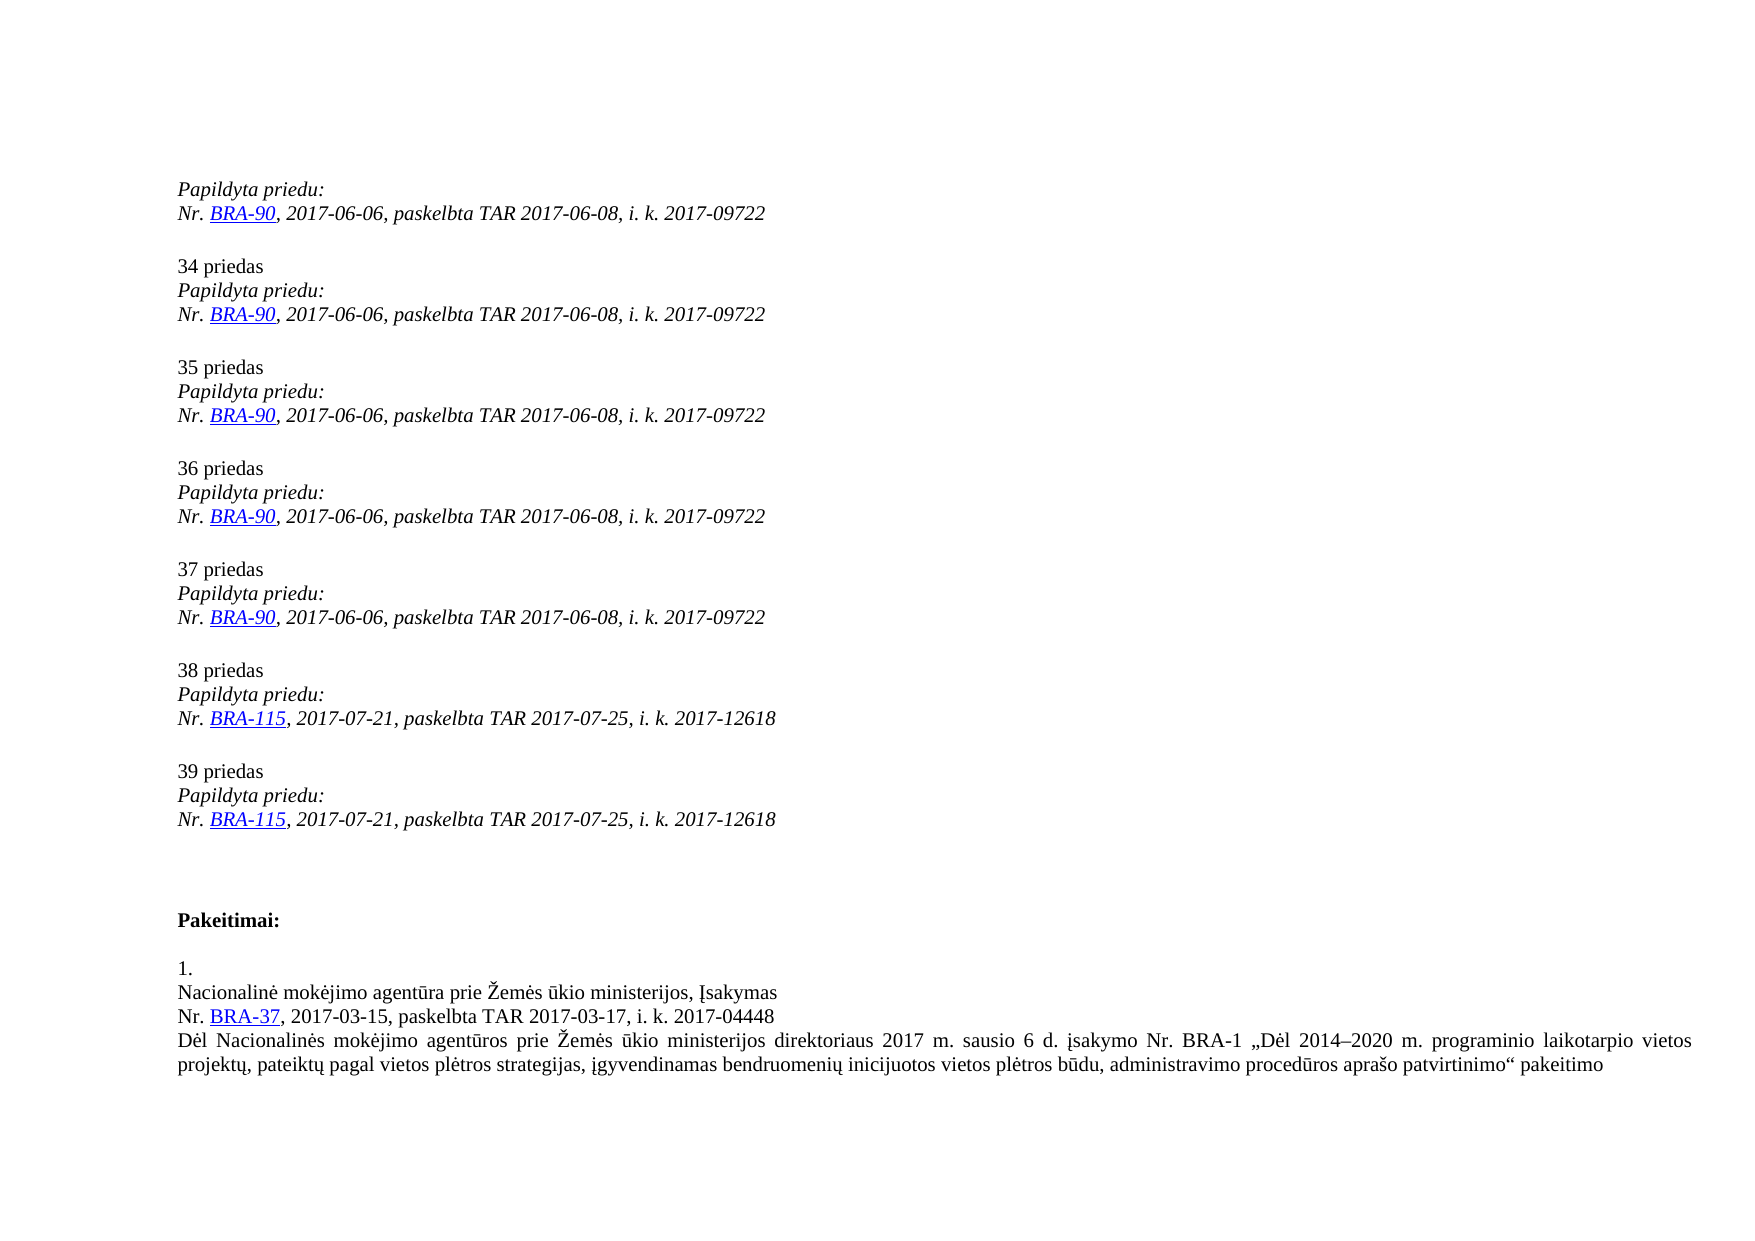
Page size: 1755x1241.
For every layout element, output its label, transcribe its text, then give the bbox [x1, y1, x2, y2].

text 38 priedas [177, 658, 1695, 682]
text Nr. BRA-90, 2017-06-06, paskelbta TAR 2017-06-08, i. k. 2017-09722 [177, 504, 1695, 528]
text Papildyta priedu: [177, 278, 1695, 302]
text Dėl Nacionalinės mokėjimo agentūros prie Žemės ūkio ministerijos direktoriaus 2017 m. sausio 6 d. įsakymo Nr. BRA-1 „Dėl 2014–2020 m. programinio laikotarpio vietos projektų, pateiktų pagal vietos plėtros strategijas, įgyvendinamas bendruomenių inicijuotos vietos plėtros būdu, administravimo procedūros aprašo patvirtinimo“ pakeitimo [177, 1028, 1695, 1076]
text 39 priedas [177, 759, 1695, 783]
text Nr. BRA-37, 2017-03-15, paskelbta TAR 2017-03-17, i. k. 2017-04448 [177, 1004, 1695, 1028]
text Nr. BRA-90, 2017-06-06, paskelbta TAR 2017-06-08, i. k. 2017-09722 [177, 605, 1695, 629]
text Papildyta priedu: [177, 581, 1695, 605]
text 34 priedas [177, 254, 1695, 278]
text Nr. BRA-115, 2017-07-21, paskelbta TAR 2017-07-25, i. k. 2017-12618 [177, 706, 1695, 730]
text Papildyta priedu: [177, 783, 1695, 807]
text Pakeitimai: [177, 908, 1695, 932]
text Papildyta priedu: [177, 480, 1695, 504]
text Nr. BRA-115, 2017-07-21, paskelbta TAR 2017-07-25, i. k. 2017-12618 [177, 807, 1695, 831]
text 1. [177, 956, 1695, 980]
text 36 priedas [177, 456, 1695, 480]
text 37 priedas [177, 557, 1695, 581]
text Nr. BRA-90, 2017-06-06, paskelbta TAR 2017-06-08, i. k. 2017-09722 [177, 403, 1695, 427]
text Papildyta priedu: [177, 379, 1695, 403]
text Papildyta priedu: [177, 177, 1695, 201]
text Nr. BRA-90, 2017-06-06, paskelbta TAR 2017-06-08, i. k. 2017-09722 [177, 201, 1695, 225]
text Nr. BRA-90, 2017-06-06, paskelbta TAR 2017-06-08, i. k. 2017-09722 [177, 302, 1695, 326]
text 35 priedas [177, 355, 1695, 379]
text Nacionalinė mokėjimo agentūra prie Žemės ūkio ministerijos, Įsakymas [177, 980, 1695, 1004]
text Papildyta priedu: [177, 682, 1695, 706]
